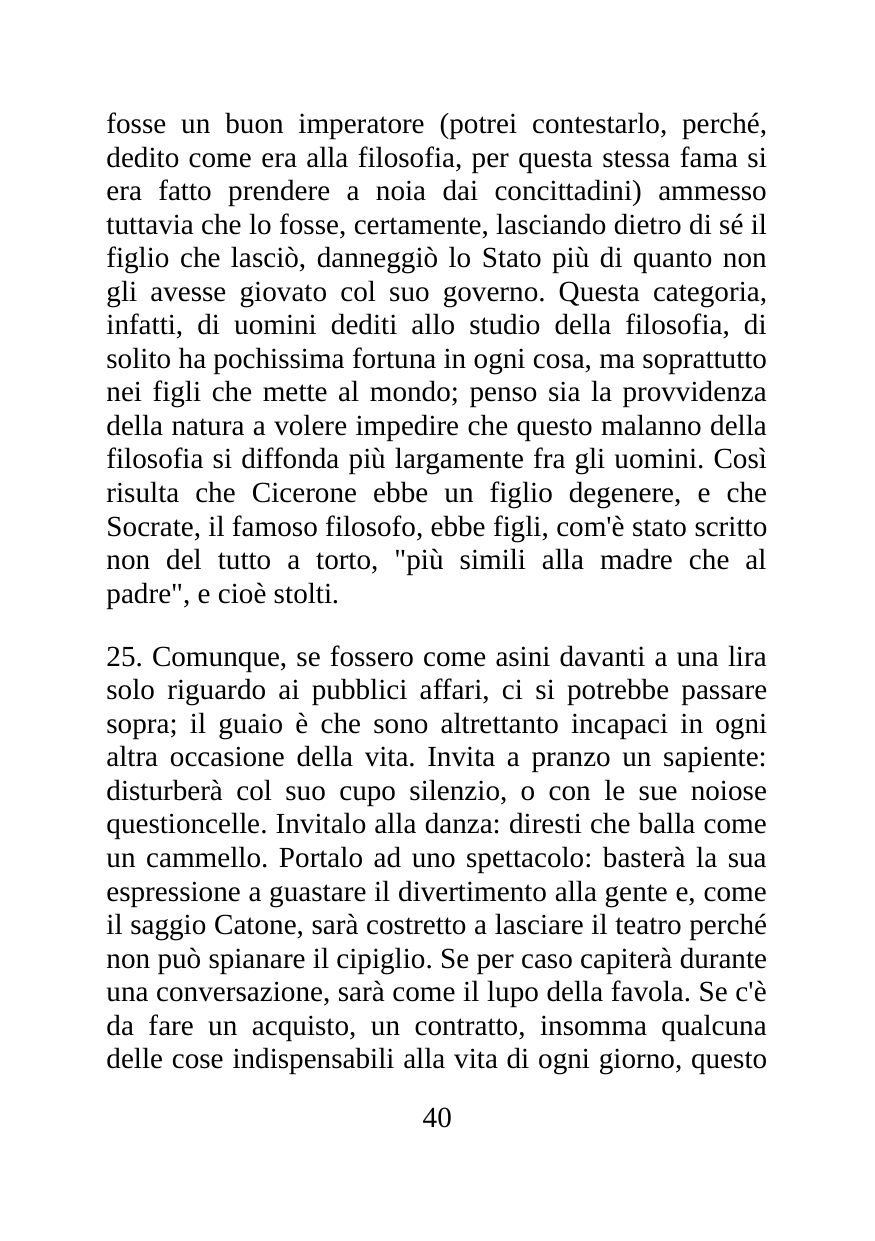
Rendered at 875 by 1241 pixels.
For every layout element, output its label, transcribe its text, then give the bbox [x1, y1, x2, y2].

text 25. Comunque, se fossero come asini davanti a una lira solo riguardo ai pubblici affari, ci si potrebbe passare sopra; il guaio è che sono altrettanto incapaci in ogni altra occasione della vita. Invita a pranzo un sapiente: disturberà col suo cupo silenzio, o con le sue noiose questioncelle. Invitalo alla danza: diresti che balla come un cammello. Portalo ad uno spettacolo: basterà la sua espressione a guastare il divertimento alla gente e, come il saggio Catone, sarà costretto a lasciare il teatro perché non può spianare il cipiglio. Se per caso capiterà durante una conversazione, sarà come il lupo della favola. Se c'è da fare un acquisto, un contratto, insomma qualcuna delle cose indispensabili alla vita di ogni giorno, questo [106, 639, 768, 1075]
text Nonostante questo, a Dio piacendo, si esalta il famoso detto di Platone, che fortunati saranno gli Stati se a reggerli saranno chiamati i filosofi, o se i reggitori si daranno alla filosofia. Se, invece, consulterai gli storici, troverai che il concentrarsi del potere nelle mani di un filosofastro o di un letterato è la peggiore sciagura che possa colpire uno Stato. E mi pare lo attestino bene i due Catoni: uno dei quali turbò la pace della repubblica romana con le sue pazze denunce; l'altro, mentre difendeva con un eccesso di saggezza la libertà del popolo romano, la mise del tutto a soqquadro. Aggiungi a questi i Bruti, i Cassi, i Gracchi, e Cicerone stesso, che allo stato romano fece tanto male quanto Demostene a quello ateniese. Quanto a Marco Antonio, ammesso che fosse un buon imperatore (potrei contestarlo, perché, dedito come era alla filosofia, per questa stessa fama si era fatto prendere a noia dai concittadini) ammesso tuttavia che lo fosse, certamente, lasciando dietro di sé il figlio che lasciò, danneggiò lo Stato più di quanto non gli avesse giovato col suo governo. Questa categoria, infatti, di uomini dediti allo studio della filosofia, di solito ha pochissima fortuna in ogni cosa, ma soprattutto nei figli che mette al mondo; penso sia la provvidenza della natura a volere impedire che questo malanno della filosofia si diffonda più largamente fra gli uomini. Così risulta che Cicerone ebbe un figlio degenere, e che Socrate, il famoso filosofo, ebbe figli, com'è stato scritto non del tutto a torto, "più simili alla madre che al padre", e cioè stolti. [106, 106, 768, 609]
